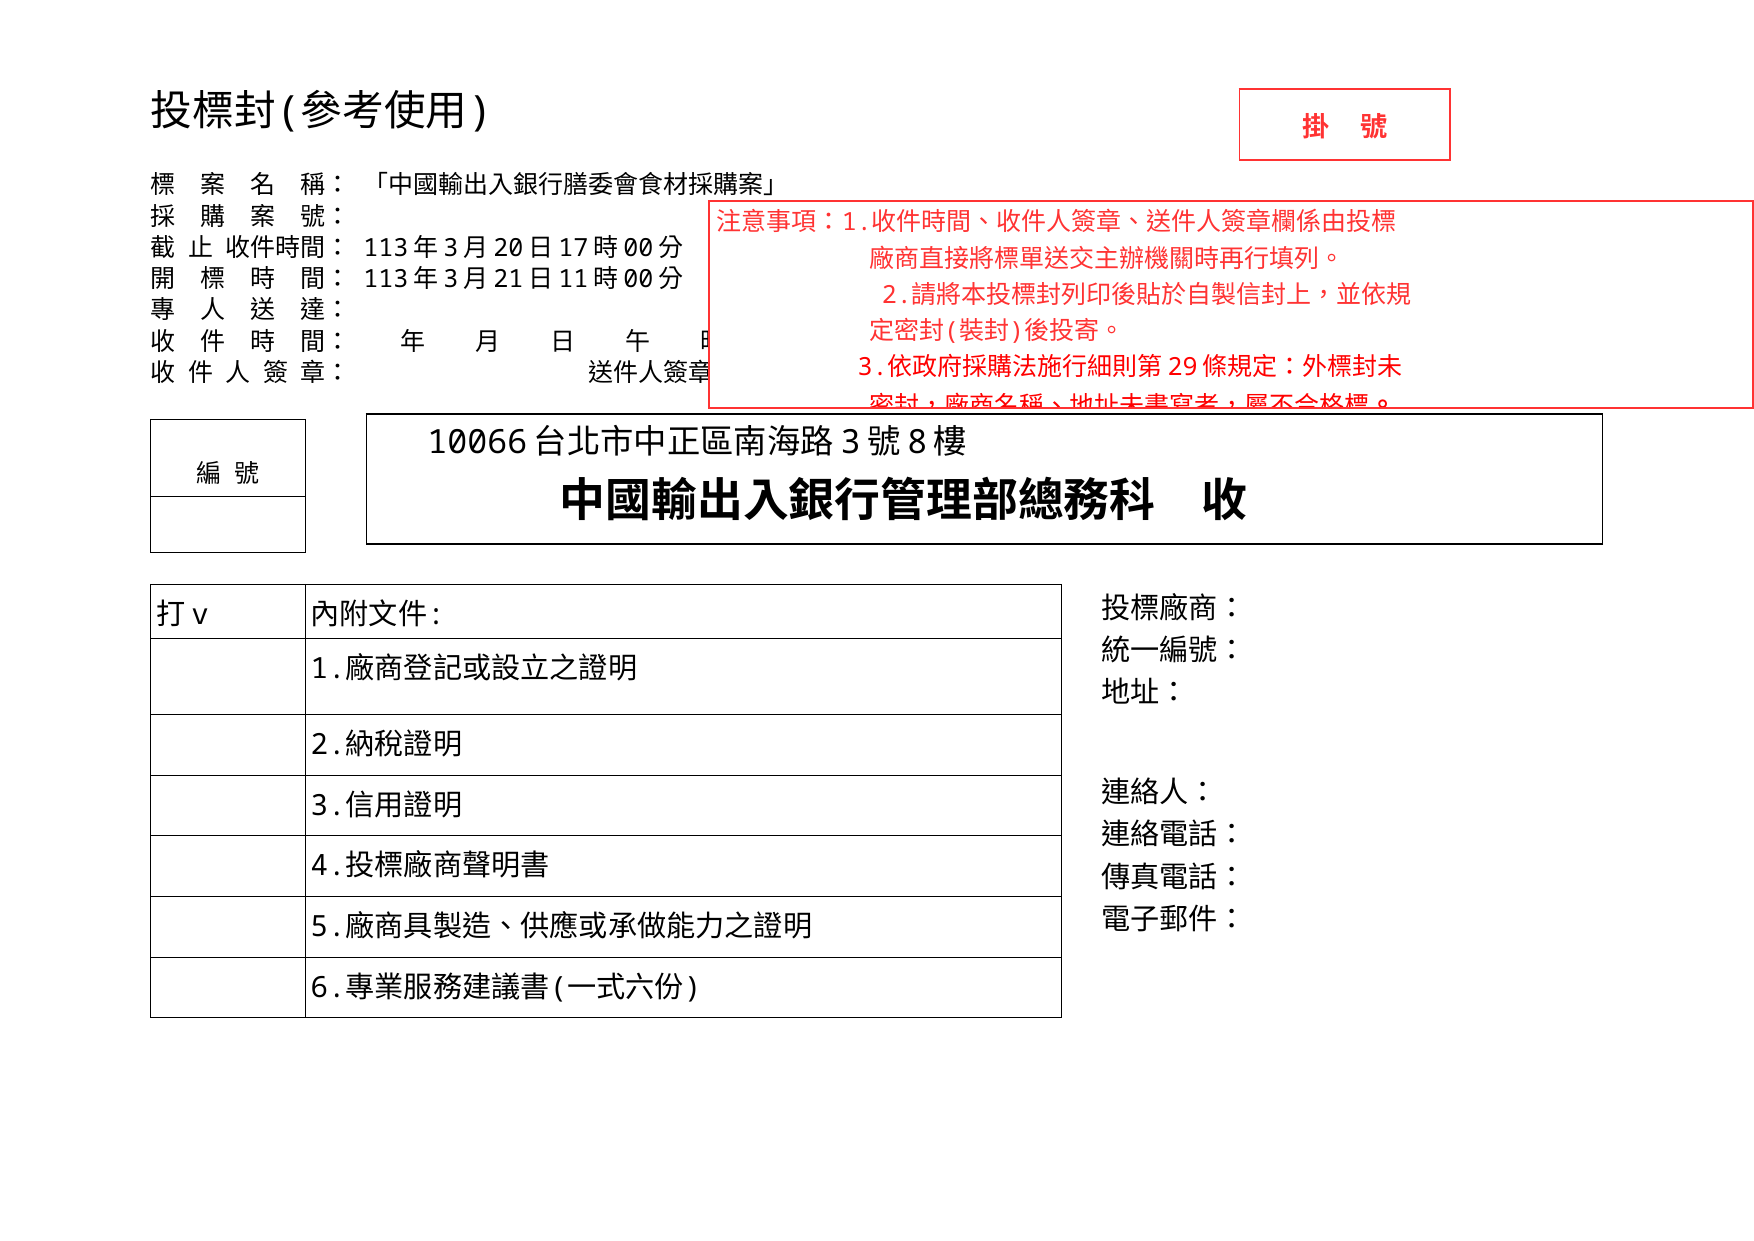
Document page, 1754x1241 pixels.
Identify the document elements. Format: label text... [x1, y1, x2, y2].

text 投標廠商： [1101, 584, 1601, 626]
table_cell [151, 776, 305, 835]
table_cell 5.廠商具製造、供應或承做能力之證明 [306, 897, 1061, 957]
text 2.請將本投標封列印後貼於自製信封上，並依規定密封(裝封)後投寄。 [717, 274, 1421, 347]
text 標 案 名 稱： 「中國輸出入銀行膳委會食材採購案」 [151, 169, 1586, 200]
text 收 件 人 簽 章： 送件人簽章： [151, 356, 708, 387]
table_cell 1.廠商登記或設立之證明 [306, 639, 1061, 714]
table_cell 6.專業服務建議書(一式六份) [306, 958, 1061, 1017]
text 掛 號 [1240, 105, 1449, 144]
table_cell [151, 897, 305, 957]
table_cell 4.投標廠商聲明書 [306, 836, 1061, 896]
table_cell [151, 715, 305, 775]
table_cell 2.納稅證明 [306, 715, 1061, 775]
text 開 標 時 間： 113年3月21日11時00分 [151, 262, 708, 294]
table_cell 3.信用證明 [306, 776, 1061, 835]
table_header 編 號 [151, 420, 305, 496]
text 中國輸出入銀行管理部總務科 收 [367, 463, 1601, 529]
table_header 內附文件: [306, 585, 1061, 638]
text 電子郵件： [1101, 895, 1601, 938]
text 10066台北市中正區南海路3號8樓 [367, 415, 1601, 463]
text 投標封(參考使用) [151, 75, 1586, 161]
text 連絡人： [1101, 768, 1601, 811]
text 連絡電話： [1101, 811, 1601, 853]
text 傳真電話： [1101, 853, 1601, 895]
table_cell [151, 836, 305, 896]
text 3.依政府採購法施行細則第29條規定：外標封未密封，廠商名稱、地址未書寫者，屬不合格標。 [857, 347, 1421, 407]
text 標 案 名 稱： 「中國輸出入銀行膳委會食材採購案」 [1421, 202, 1752, 407]
text 採 購 案 號： [151, 200, 708, 231]
table_cell [151, 497, 305, 552]
table_header 打v [151, 585, 305, 638]
text 收 件 時 間： 年 月 日 午 時 分 [151, 325, 708, 356]
text 地址： [1101, 669, 1601, 711]
text 截 止 收件時間： 113年3月20日17時00分 [151, 231, 708, 262]
text 統一編號： [1101, 626, 1601, 669]
text 標 案 名 稱： 「中國輸出入銀行膳委會食材採購案」 [710, 202, 857, 407]
text 專 人 送 達： [151, 294, 708, 325]
table_cell [151, 958, 305, 1017]
table_cell [151, 639, 305, 714]
text 注意事項：1.收件時間、收件人簽章、送件人簽章欄係由投標廠商直接將標單送交主辦機關時再行填列。 [717, 202, 1421, 274]
